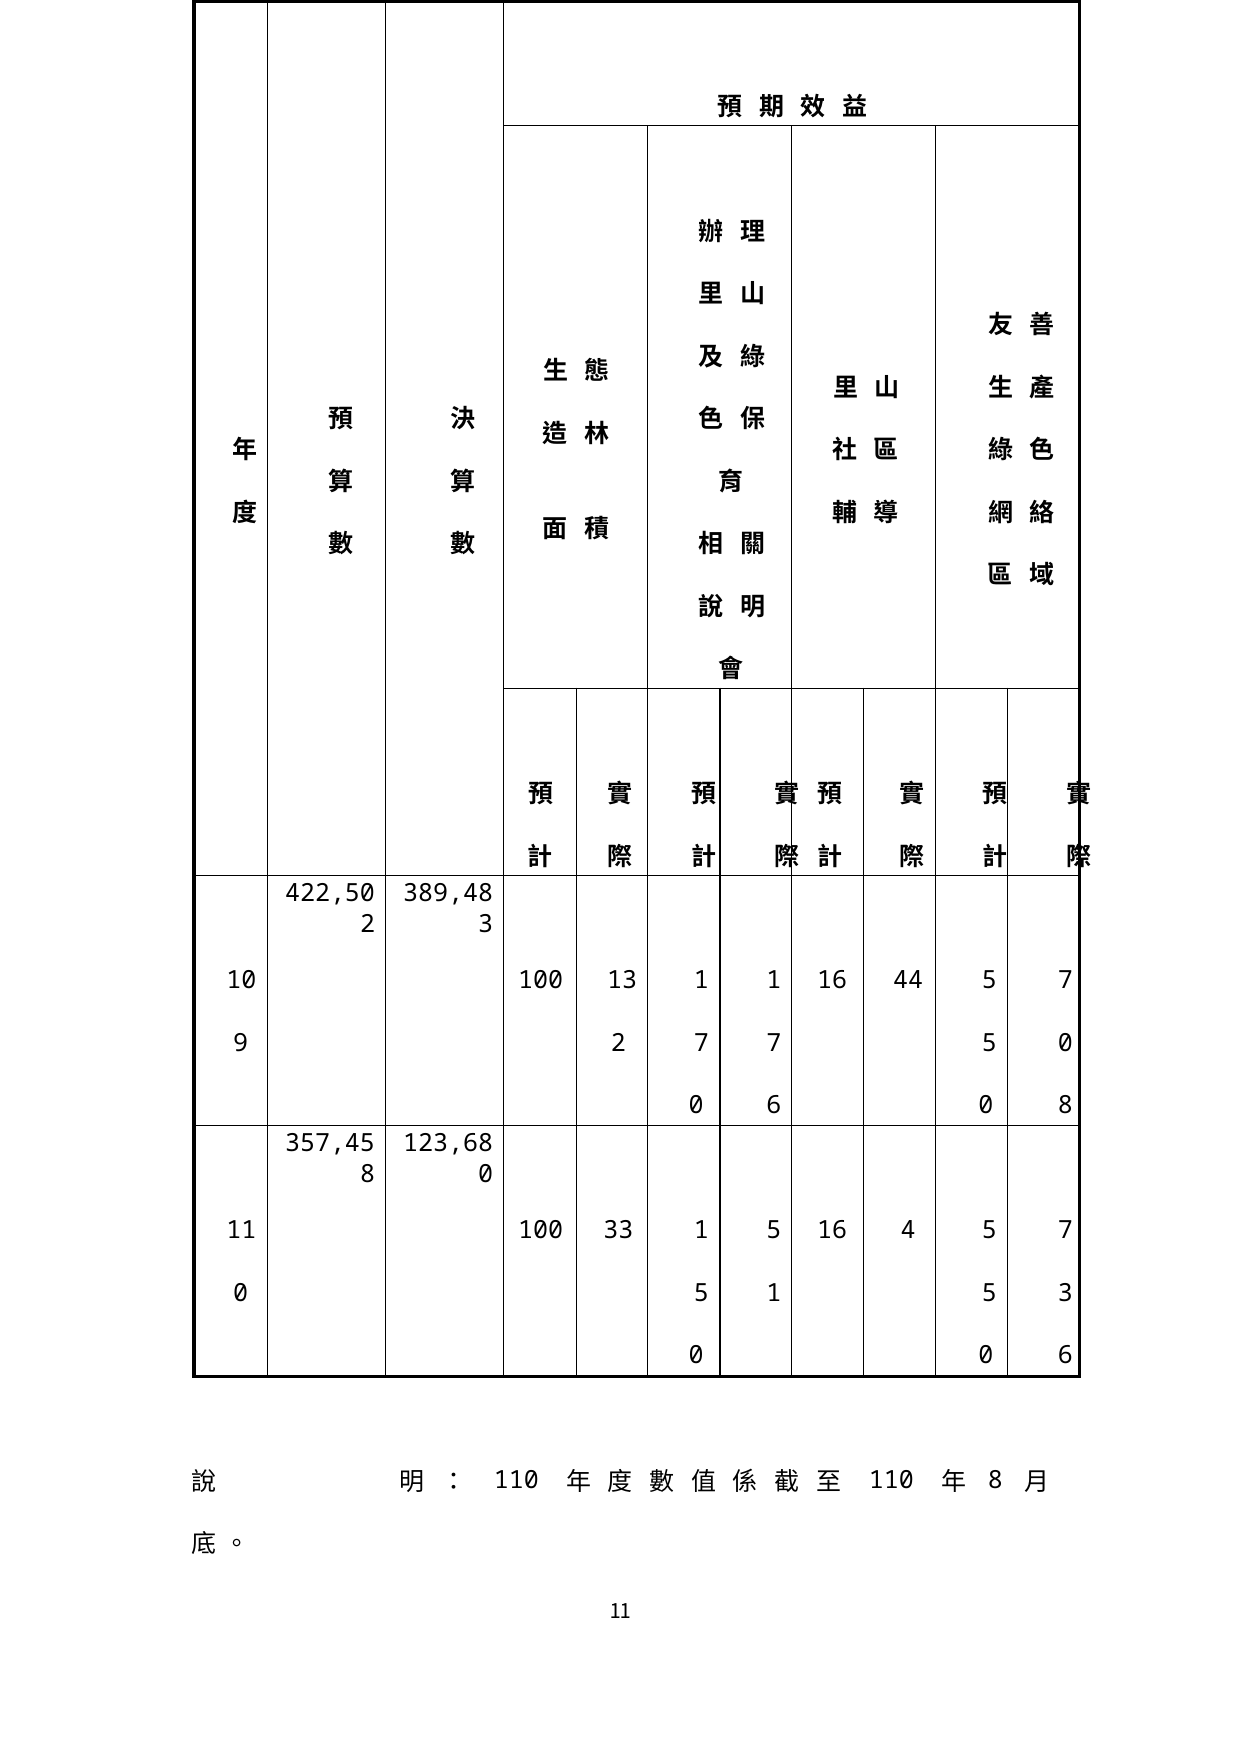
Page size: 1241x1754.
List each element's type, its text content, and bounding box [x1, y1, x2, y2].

table_cell 109 [196, 876, 267, 1125]
table_cell 實際 [721, 689, 791, 875]
table_cell 170 [648, 876, 719, 1125]
table_cell 實際 [577, 689, 647, 875]
table_header 預期效益 [504, 3, 1078, 125]
table_cell 123,680 [386, 1126, 503, 1375]
text 說 明：110年度數值係截至110年8月底。 [183, 1437, 1058, 1562]
table_cell 100 [504, 876, 576, 1125]
table_cell 預計 [792, 689, 863, 875]
table_cell 736 [1008, 1126, 1078, 1375]
table_cell 176 [721, 876, 791, 1125]
table_cell 150 [648, 1126, 719, 1375]
table_cell 預計 [936, 689, 1007, 875]
table_cell 110 [196, 1126, 267, 1375]
table_cell 33 [577, 1126, 647, 1375]
table_cell 16 [792, 876, 863, 1125]
table_cell 389,483 [386, 876, 503, 1125]
table_cell 實際 [1008, 689, 1078, 875]
table_cell 550 [936, 1126, 1007, 1375]
table_cell 44 [864, 876, 935, 1125]
table_cell 實際 [864, 689, 935, 875]
table_cell 友善生產綠色網絡區域 [936, 126, 1078, 687]
table_cell 708 [1008, 876, 1078, 1125]
table_cell 51 [721, 1126, 791, 1375]
table_cell 16 [792, 1126, 863, 1375]
table_cell 132 [577, 876, 647, 1125]
table_cell 100 [504, 1126, 576, 1375]
table_cell 422,502 [268, 876, 385, 1125]
table_cell 預計 [648, 689, 719, 875]
table_cell 357,458 [268, 1126, 385, 1375]
table_cell 生態造林 面積 [504, 126, 647, 687]
table_header 決算數 [386, 3, 503, 875]
table_header 年度 [196, 3, 267, 875]
table_cell 里山社區 輔導 [792, 126, 935, 687]
table_header 預算數 [268, 3, 385, 875]
table_cell 預計 [504, 689, 576, 875]
table_cell 550 [936, 876, 1007, 1125]
table_cell 4 [864, 1126, 935, 1375]
table_cell 辦理里山及綠色保育 相關說明會 [648, 126, 791, 687]
